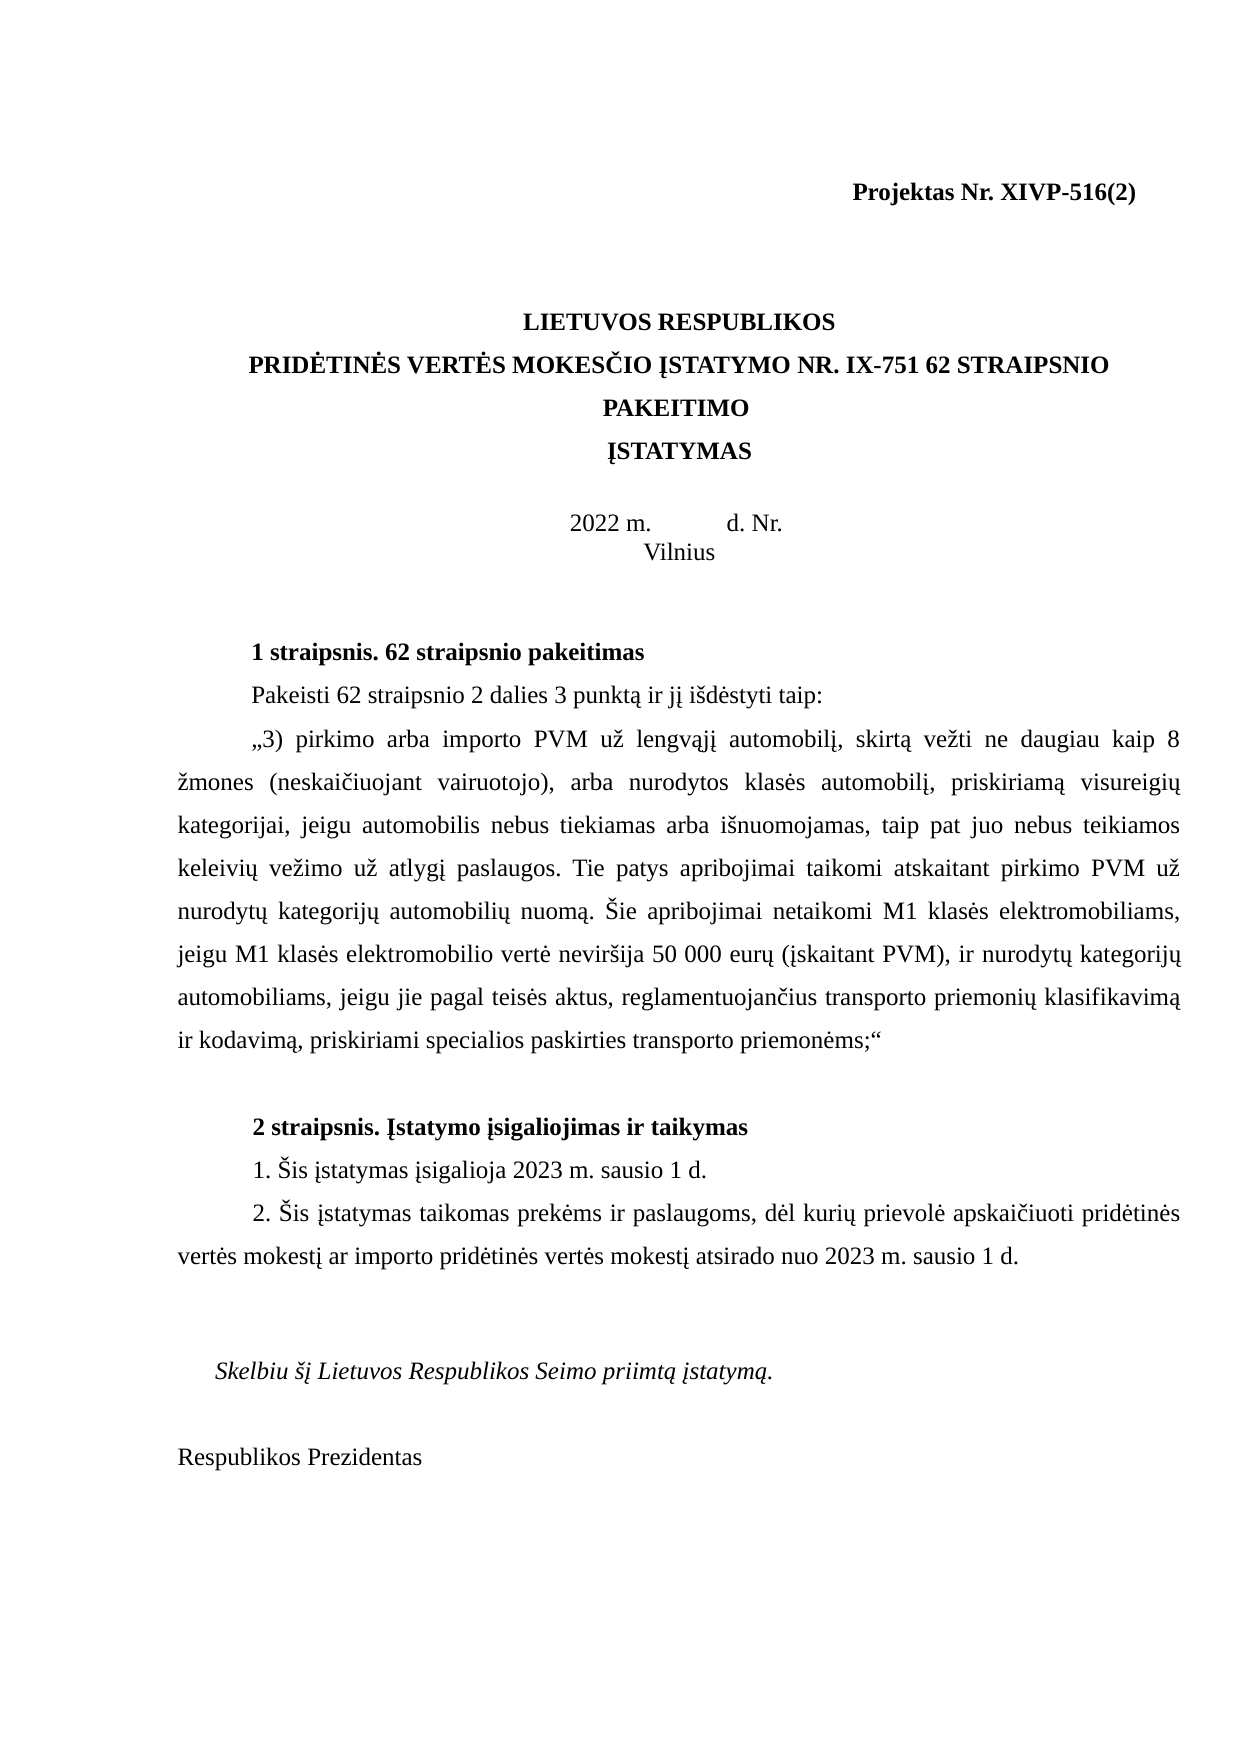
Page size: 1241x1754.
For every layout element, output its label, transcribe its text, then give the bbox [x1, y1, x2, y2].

text „3) pirkimo arba importo PVM už lengvąjį automobilį, skirtą vežti ne daugiau kaip 8 žmones (neskaičiuojant vairuotojo), arba nurodytos klasės automobilį, priskiriamą visureigių kategorijai, jeigu automobilis nebus tiekiamas arba išnuomojamas, taip pat juo nebus teikiamos keleivių vežimo už atlygį paslaugos. Tie patys apribojimai taikomi atskaitant pirkimo PVM už nurodytų kategorijų automobilių nuomą. Šie apribojimai netaikomi M1 klasės elektromobiliams, jeigu M1 klasės elektromobilio vertė neviršija 50 000 eurų (įskaitant PVM), ir nurodytų kategorijų automobiliams, jeigu jie pagal teisės aktus, reglamentuojančius transporto priemonių klasifikavimą ir kodavimą, priskiriami specialios paskirties transporto priemonėms;“ [177, 724, 1181, 1054]
text Skelbiu šį Lietuvos Respublikos Seimo priimtą įstatymą. [177, 1356, 1181, 1385]
text 1 straipsnis. 62 straipsnio pakeitimas [177, 637, 1181, 666]
text Respublikos Prezidentas [177, 1442, 1181, 1471]
text 2022 m. d. Nr. [177, 508, 1181, 537]
text 2. Šis įstatymas taikomas prekėms ir paslaugoms, dėl kurių prievolė apskaičiuoti pridėtinės vertės mokestį ar importo pridėtinės vertės mokestį atsirado nuo 2023 m. sausio 1 d. [177, 1198, 1181, 1270]
text PRIDĖTINĖS VERTĖS MOKESČIO ĮSTATYMO NR. IX-751 62 STRAIPSNIO PAKEITIMO [177, 350, 1181, 422]
text Projektas Nr. XIVP-516(2) [852, 177, 1181, 206]
text Vilnius [177, 537, 1181, 566]
text LIETUVOS RESPUBLIKOS [177, 307, 1181, 336]
text Pakeisti 62 straipsnio 2 dalies 3 punktą ir jį išdėstyti taip: [177, 681, 1181, 709]
text 2 straipsnis. Įstatymo įsigaliojimas ir taikymas [177, 1112, 1181, 1141]
text 1. Šis įstatymas įsigalioja 2023 m. sausio 1 d. [177, 1155, 1181, 1184]
text ĮSTATYMAS [177, 436, 1181, 465]
